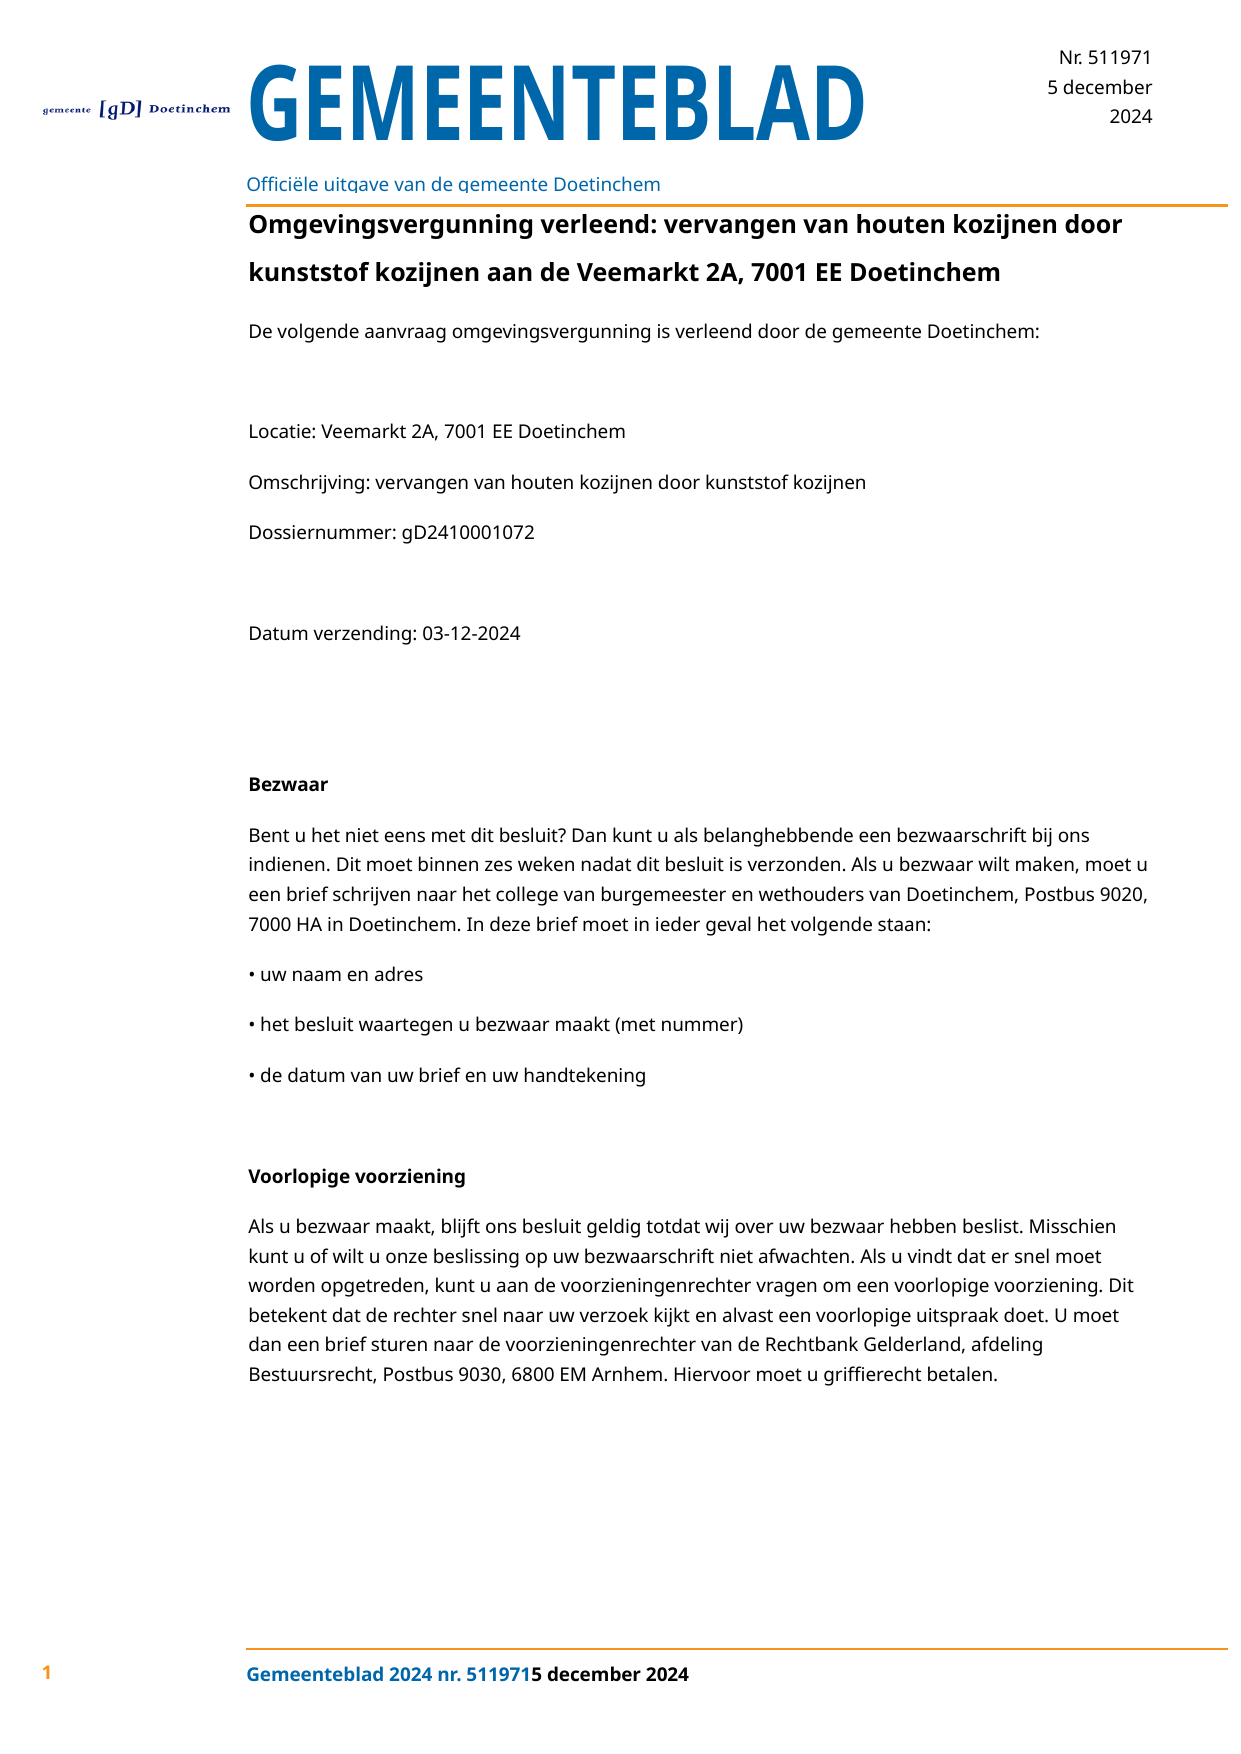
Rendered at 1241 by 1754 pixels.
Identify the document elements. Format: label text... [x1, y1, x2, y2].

text Omgevingsvergunning verleend: vervangen van houten kozijnen door kunststof kozijnen aan de Veemarkt 2A, 7001 EE Doetinchem [248, 207, 1152, 288]
text Locatie: Veemarkt 2A, 7001 EE Doetinchem [248, 419, 1152, 444]
text Datum verzending: 03-12-2024 [248, 620, 1152, 646]
text Omschrijving: vervangen van houten kozijnen door kunststof kozijnen [248, 469, 1152, 495]
picture [41, 47, 231, 172]
text Dossiernummer: gD2410001072 [248, 519, 1152, 545]
text • de datum van uw brief en uw handtekening [248, 1062, 1152, 1088]
text Bent u het niet eens met dit besluit? Dan kunt u als belanghebbende een bezwaarschrift bij ons indienen. Dit moet binnen zes weken nadat dit besluit is verzonden. Als u bezwaar wilt maken, moet u een brief schrijven naar het college van burgemeester en wethouders van Doetinchem, Postbus 9020, 7000 HA in Doetinchem. In deze brief moet in ieder geval het volgende staan: [248, 822, 1152, 937]
text Als u bezwaar maakt, blijft ons besluit geldig totdat wij over uw bezwaar hebben beslist. Misschien kunt u of wilt u onze beslissing op uw bezwaarschrift niet afwachten. Als u vindt dat er snel moet worden opgetreden, kunt u aan de voorzieningenrechter vragen om een voorlopige voorziening. Dit betekent dat de rechter snel naar uw verzoek kijkt en alvast een voorlopige uitspraak doet. U moet dan een brief sturen naar de voorzieningenrechter van de Rechtbank Gelderland, afdeling Bestuursrecht, Postbus 9030, 6800 EM Arnhem. Hiervoor moet u griffierecht betalen. [248, 1213, 1152, 1387]
text Bezwaar [248, 772, 1152, 797]
text • het besluit waartegen u bezwaar maakt (met nummer) [248, 1012, 1152, 1037]
text • uw naam en adres [248, 961, 1152, 987]
text De volgende aanvraag omgevingsvergunning is verleend door de gemeente Doetinchem: [248, 318, 1152, 344]
text Voorlopige voorziening [248, 1163, 1152, 1189]
